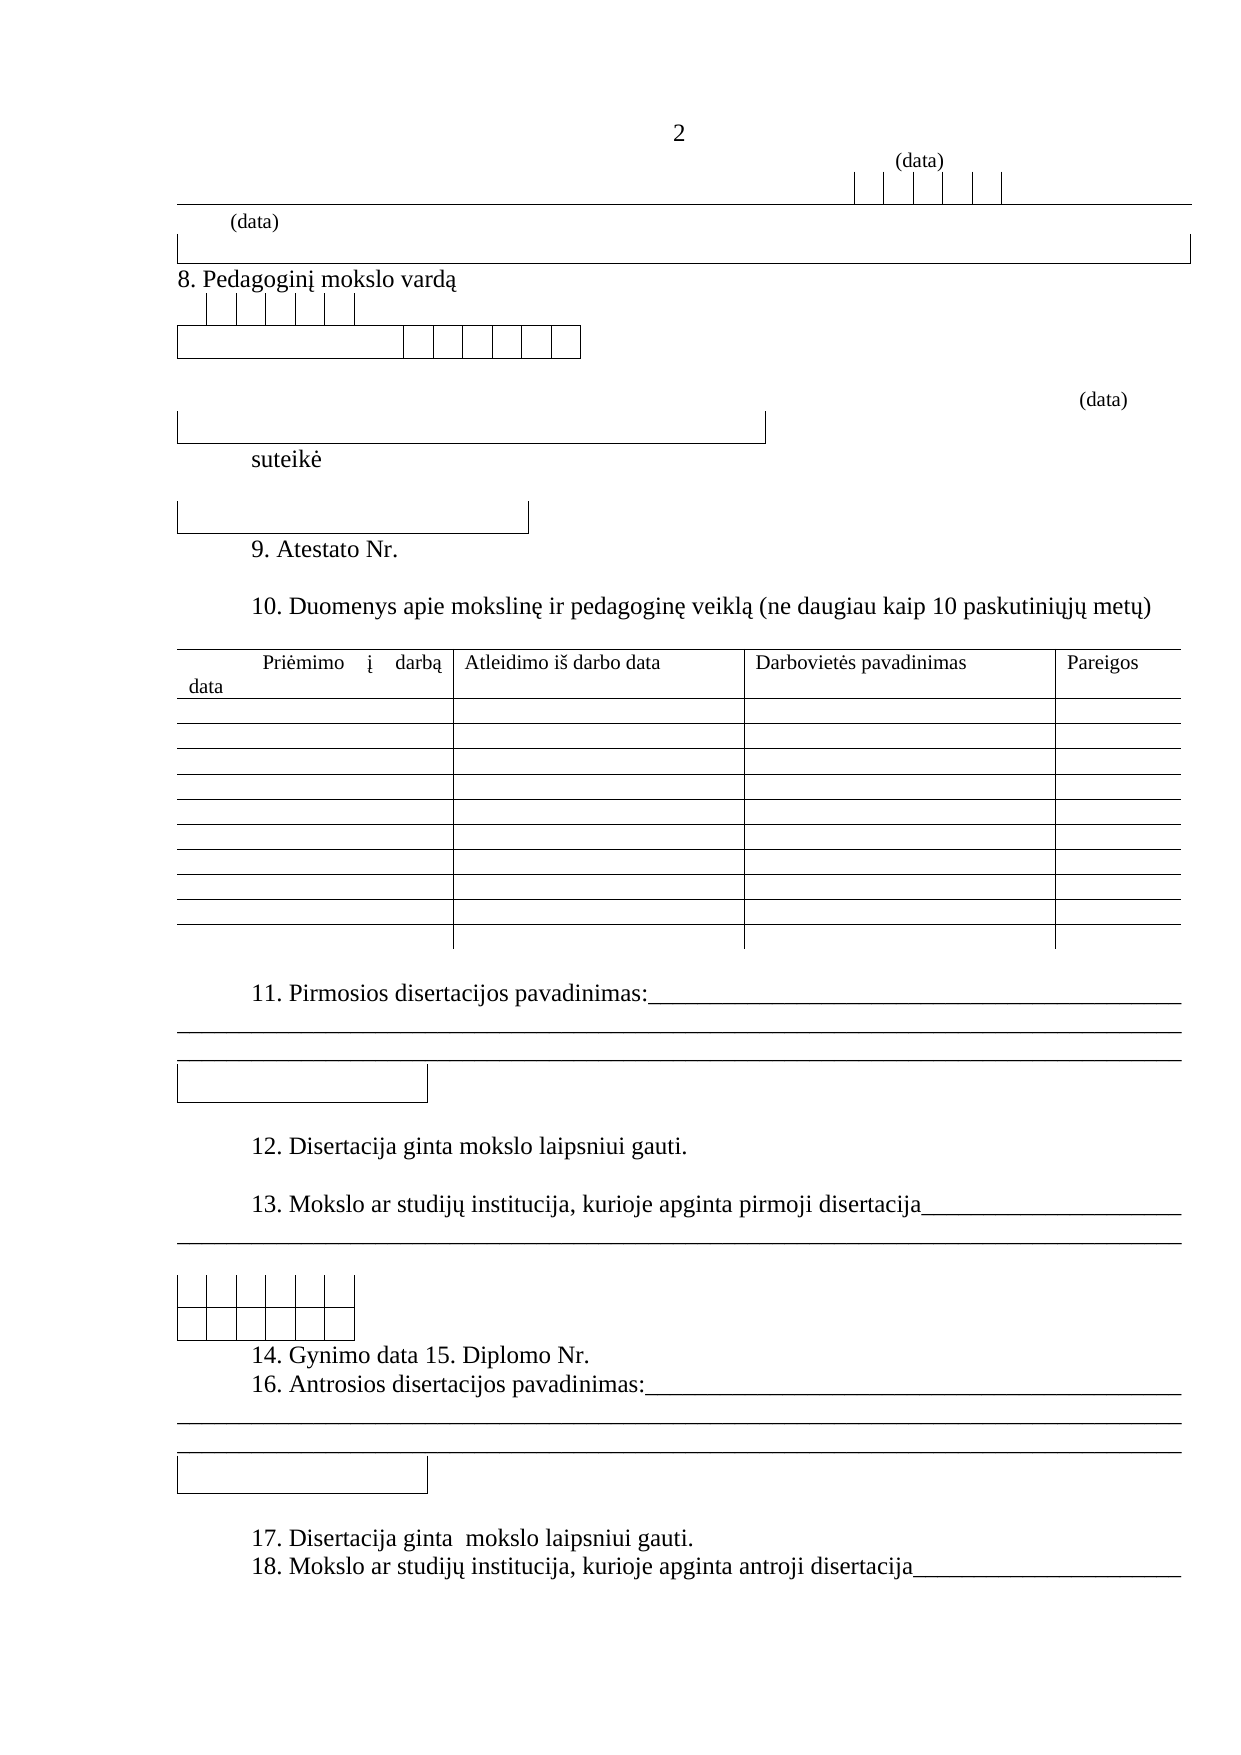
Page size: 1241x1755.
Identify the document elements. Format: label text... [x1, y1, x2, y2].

table_cell [454, 825, 744, 849]
table_cell [434, 326, 462, 357]
table_cell [745, 699, 1055, 723]
table_cell [177, 925, 453, 949]
text 8. Pedagoginį mokslo vardą [177, 264, 1181, 293]
table_cell [1056, 749, 1181, 773]
table_cell [177, 699, 453, 723]
text (data) [177, 205, 1181, 234]
table_cell [1056, 925, 1181, 949]
table_header [1002, 172, 1192, 204]
table_cell [454, 724, 744, 748]
table_cell [454, 900, 744, 924]
table_cell [177, 724, 453, 748]
table_header [178, 501, 528, 533]
table_cell [552, 326, 580, 357]
table_header [266, 293, 295, 325]
table_cell [745, 875, 1055, 899]
table_cell [237, 1308, 265, 1339]
table_cell [177, 875, 453, 899]
table_cell [454, 925, 744, 949]
table_header [178, 1064, 427, 1102]
table_header [884, 172, 913, 204]
table_header [855, 172, 883, 204]
text 11. Pirmosios disertacijos pavadinimas: [177, 978, 1181, 1007]
table_cell [463, 326, 492, 357]
text 10. Duomenys apie mokslinę ir pedagoginę veiklą (ne daugiau kaip 10 paskutiniųjų metų) [177, 591, 1181, 620]
table_cell [454, 699, 744, 723]
table_cell [1056, 850, 1181, 874]
table_cell [178, 1308, 206, 1339]
table_header Darbovietės pavadinimas [745, 650, 1055, 698]
table_header [177, 172, 854, 204]
table_header [943, 172, 972, 204]
text 18. Mokslo ar studijų institucija, kurioje apginta antroji disertacija [177, 1551, 1181, 1580]
table_cell [745, 800, 1055, 824]
table_header [177, 293, 206, 325]
table_cell [745, 825, 1055, 849]
table_cell [1056, 900, 1181, 924]
text 16. Antrosios disertacijos pavadinimas: [177, 1369, 1181, 1398]
table_header Pareigos [1056, 650, 1181, 698]
table_cell [177, 800, 453, 824]
table_header [325, 1275, 354, 1307]
table_header [237, 1275, 265, 1307]
text (data) [177, 387, 1181, 411]
table_header [178, 1456, 427, 1493]
table_cell [454, 850, 744, 874]
table_cell [296, 1308, 324, 1339]
table_header [404, 293, 433, 325]
table_cell [177, 900, 453, 924]
table_header [296, 1275, 324, 1307]
table_header Priėmimo į darbą data [177, 650, 453, 698]
table_cell [1056, 875, 1181, 899]
table_header [266, 1275, 295, 1307]
table_cell [745, 724, 1055, 748]
table_cell [266, 1308, 295, 1339]
table_header [522, 293, 551, 325]
table_header [433, 293, 463, 325]
table_cell [493, 326, 521, 357]
table_cell [454, 775, 744, 798]
table_header Atleidimo iš darbo data [454, 650, 744, 698]
table_cell [522, 326, 551, 357]
table_header [207, 1275, 236, 1307]
text (data) [177, 148, 1181, 172]
text suteikė [177, 444, 1181, 473]
table_header [178, 1275, 206, 1307]
table_header [463, 293, 492, 325]
table_cell [1056, 724, 1181, 748]
table_header [325, 293, 354, 325]
table_header [355, 293, 404, 325]
table_cell [207, 1308, 236, 1339]
text 14. Gynimo data 15. Diplomo Nr. [177, 1341, 1181, 1369]
table_cell [177, 749, 453, 773]
table_cell [177, 775, 453, 798]
table_header [207, 293, 236, 325]
table_cell [745, 900, 1055, 924]
table_cell [454, 749, 744, 773]
text 9. Atestato Nr. [177, 534, 1181, 563]
table_cell [454, 875, 744, 899]
table_header [237, 293, 265, 325]
table_cell [325, 1308, 354, 1339]
table_cell [745, 775, 1055, 798]
table_cell [178, 326, 403, 357]
table_cell [177, 825, 453, 849]
table_cell [745, 850, 1055, 874]
table_header [178, 411, 765, 443]
table_header [178, 234, 1190, 263]
table_cell [1056, 775, 1181, 798]
table_cell [1056, 699, 1181, 723]
table_cell [1056, 800, 1181, 824]
table_header [551, 293, 581, 325]
table_cell [745, 925, 1055, 949]
table_cell [1056, 825, 1181, 849]
table_header [492, 293, 522, 325]
table_cell [177, 850, 453, 874]
table_header [973, 172, 1001, 204]
table_header [296, 293, 324, 325]
text 12. Disertacija ginta mokslo laipsniui gauti. [177, 1131, 1181, 1160]
table_cell [404, 326, 433, 357]
table_cell [454, 800, 744, 824]
text 13. Mokslo ar studijų institucija, kurioje apginta pirmoji disertacija [177, 1189, 1181, 1218]
text 17. Disertacija ginta mokslo laipsniui gauti. [177, 1523, 1181, 1551]
table_cell [745, 749, 1055, 773]
table_header [914, 172, 942, 204]
